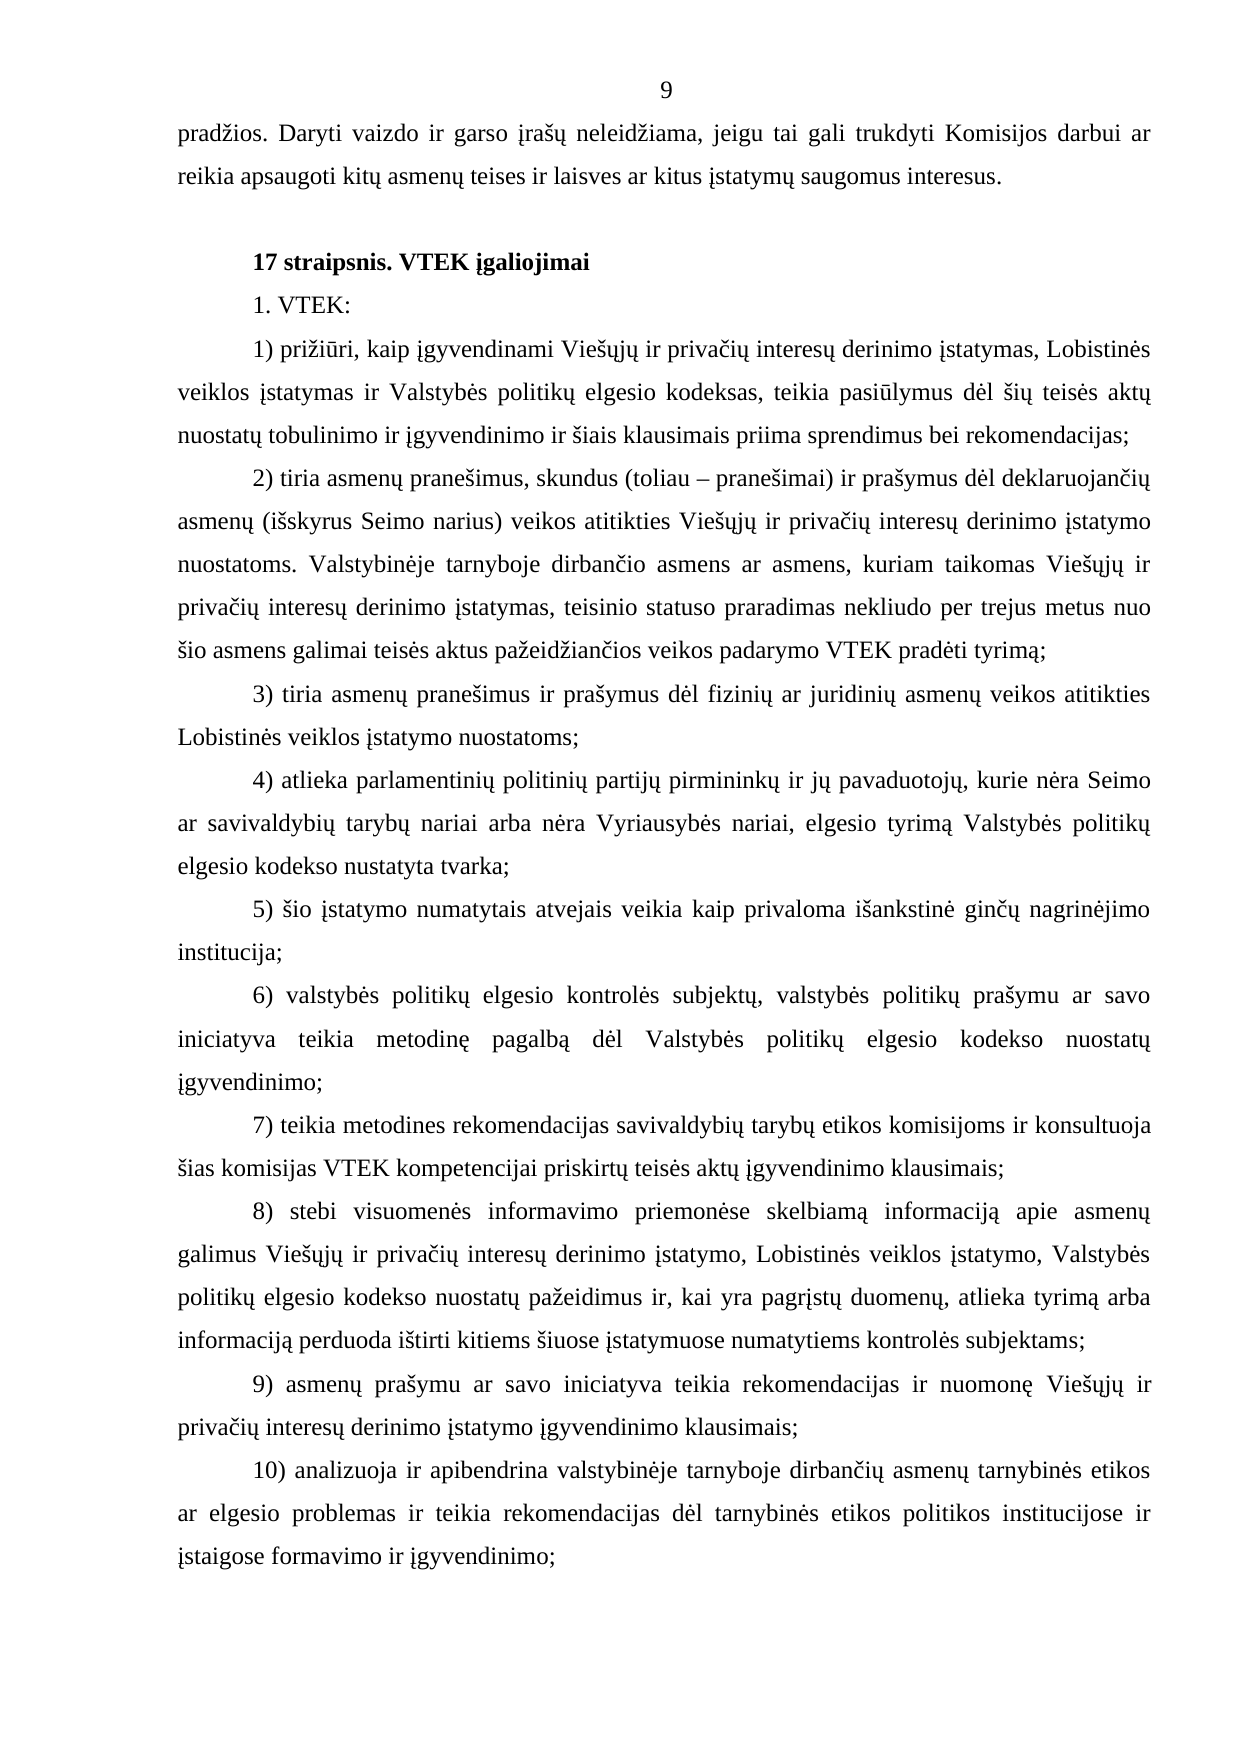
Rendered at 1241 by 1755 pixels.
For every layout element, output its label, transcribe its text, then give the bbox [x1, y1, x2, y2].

text 17 straipsnis. VTEK įgaliojimai [177, 247, 1152, 276]
text 3) tiria asmenų pranešimus ir prašymus dėl fizinių ar juridinių asmenų veikos atitikties Lobistinės veiklos įstatymo nuostatoms; [177, 679, 1152, 751]
text 5) šio įstatymo numatytais atvejais veikia kaip privaloma išankstinė ginčų nagrinėjimo institucija; [177, 894, 1152, 966]
text 9) asmenų prašymu ar savo iniciatyva teikia rekomendacijas ir nuomonę Viešųjų ir privačių interesų derinimo įstatymo įgyvendinimo klausimais; [177, 1369, 1152, 1441]
text 4) atlieka parlamentinių politinių partijų pirmininkų ir jų pavaduotojų, kurie nėra Seimo ar savivaldybių tarybų nariai arba nėra Vyriausybės nariai, elgesio tyrimą Valstybės politikų elgesio kodekso nustatyta tvarka; [177, 765, 1152, 880]
text 2) tiria asmenų pranešimus, skundus (toliau – pranešimai) ir prašymus dėl deklaruojančių asmenų (išskyrus Seimo narius) veikos atitikties Viešųjų ir privačių interesų derinimo įstatymo nuostatoms. Valstybinėje tarnyboje dirbančio asmens ar asmens, kuriam taikomas Viešųjų ir privačių interesų derinimo įstatymas, teisinio statuso praradimas nekliudo per trejus metus nuo šio asmens galimai teisės aktus pažeidžiančios veikos padarymo VTEK pradėti tyrimą; [177, 463, 1152, 664]
text 6) valstybės politikų elgesio kontrolės subjektų, valstybės politikų prašymu ar savo iniciatyva teikia metodinę pagalbą dėl Valstybės politikų elgesio kodekso nuostatų įgyvendinimo; [177, 981, 1152, 1096]
text 1. VTEK: [177, 291, 1152, 319]
text 1) prižiūri, kaip įgyvendinami Viešųjų ir privačių interesų derinimo įstatymas, Lobistinės veiklos įstatymas ir Valstybės politikų elgesio kodeksas, teikia pasiūlymus dėl šių teisės aktų nuostatų tobulinimo ir įgyvendinimo ir šiais klausimais priima sprendimus bei rekomendacijas; [177, 334, 1152, 449]
text 10) analizuoja ir apibendrina valstybinėje tarnyboje dirbančių asmenų tarnybinės etikos ar elgesio problemas ir teikia rekomendacijas dėl tarnybinės etikos politikos institucijose ir įstaigose formavimo ir įgyvendinimo; [177, 1455, 1152, 1570]
text pradžios. Daryti vaizdo ir garso įrašų neleidžiama, jeigu tai gali trukdyti Komisijos darbui ar reikia apsaugoti kitų asmenų teises ir laisves ar kitus įstatymų saugomus interesus. [177, 118, 1152, 190]
text 8) stebi visuomenės informavimo priemonėse skelbiamą informaciją apie asmenų galimus Viešųjų ir privačių interesų derinimo įstatymo, Lobistinės veiklos įstatymo, Valstybės politikų elgesio kodekso nuostatų pažeidimus ir, kai yra pagrįstų duomenų, atlieka tyrimą arba informaciją perduoda ištirti kitiems šiuose įstatymuose numatytiems kontrolės subjektams; [177, 1196, 1152, 1354]
text 7) teikia metodines rekomendacijas savivaldybių tarybų etikos komisijoms ir konsultuoja šias komisijas VTEK kompetencijai priskirtų teisės aktų įgyvendinimo klausimais; [177, 1110, 1152, 1182]
